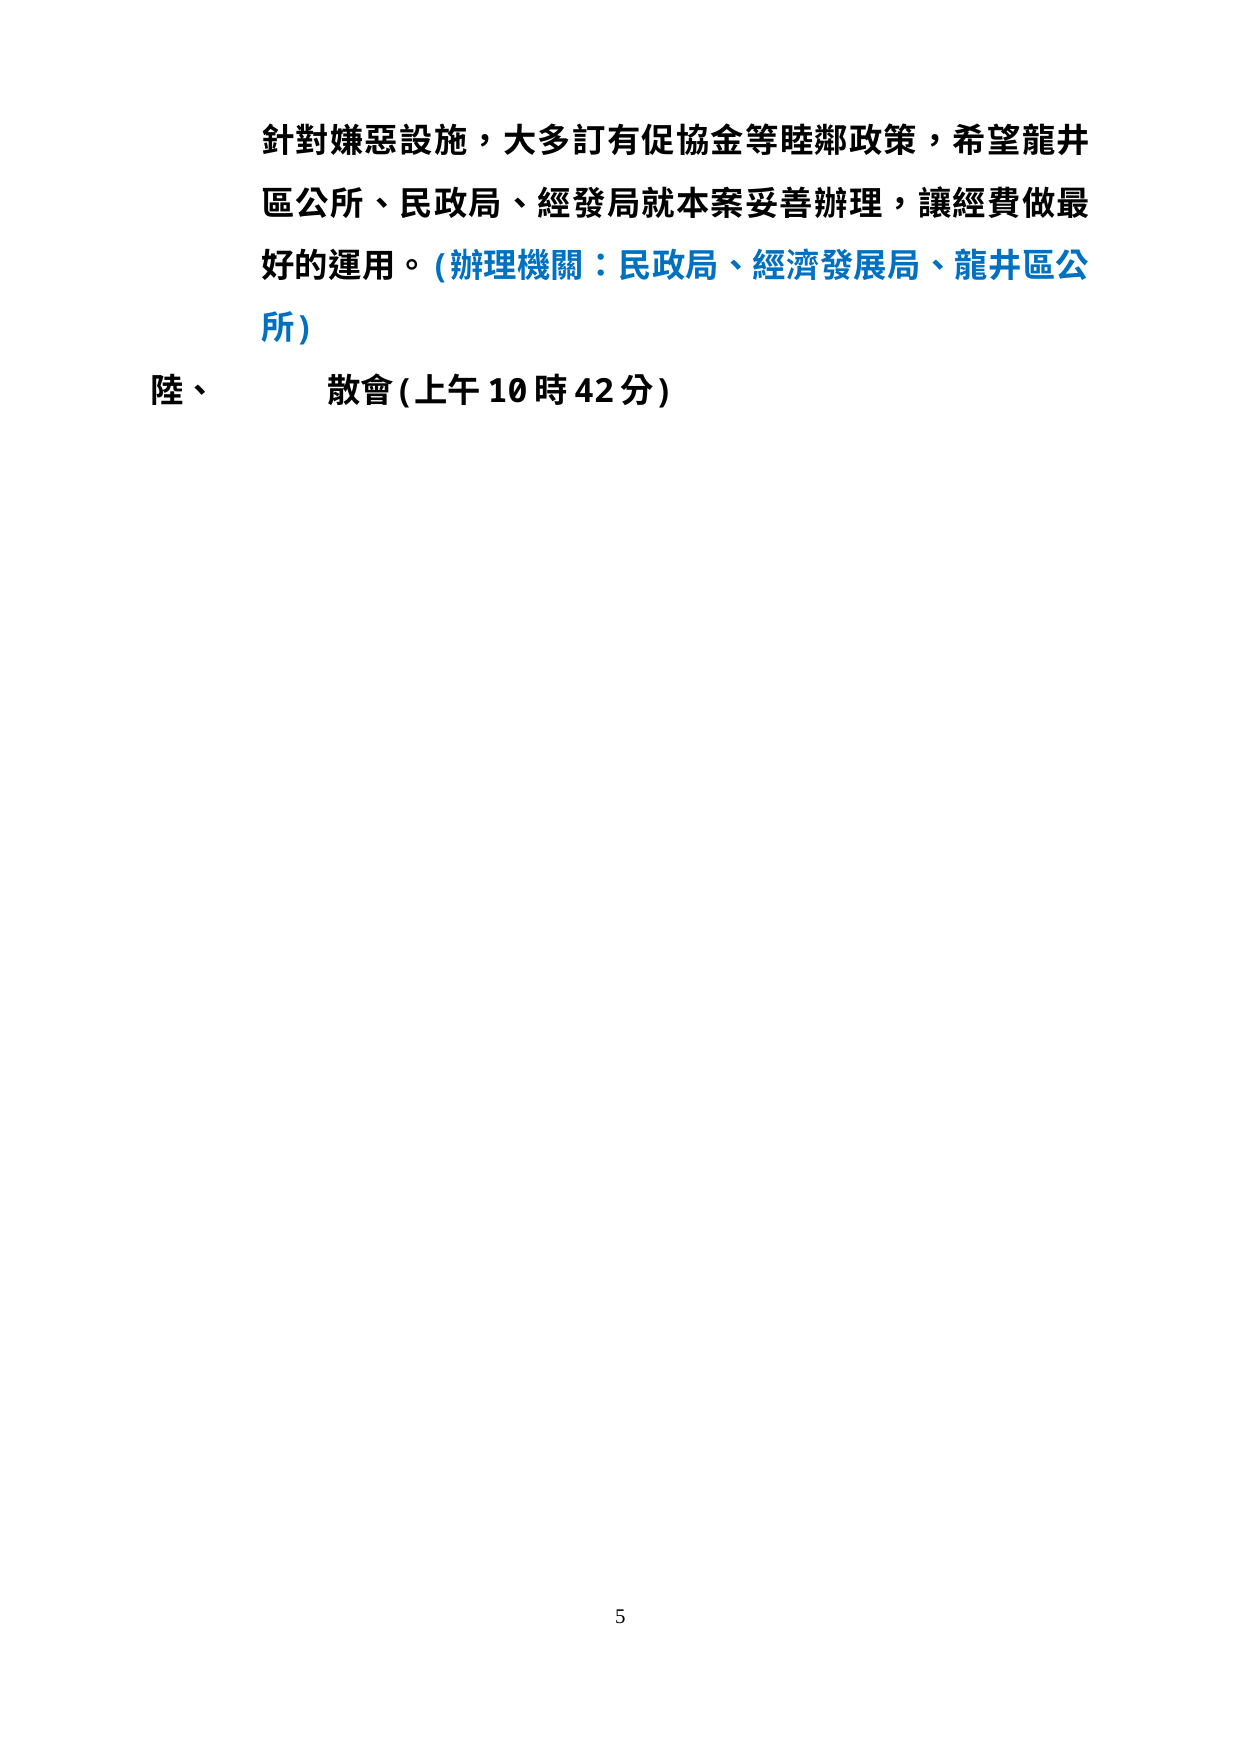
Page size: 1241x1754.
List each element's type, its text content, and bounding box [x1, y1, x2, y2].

list 散會(上午10時42分) [150, 346, 1090, 409]
list 針對經發局「台中電廠新建燃氣機組計畫建廠前置協助金」墊付案，中央要新建機組，我們雖然同意，但也爭取要適當比例拆除舊的燃煤機組，避免更多污染；此外，針對嫌惡設施，大多訂有促協金等睦鄰政策，希望龍井區公所、民政局、經發局就本案妥善辦理，讓經費做最好的運用。(辦理機關：民政局、經濟發展局、龍井區公所) [194, 96, 1090, 346]
